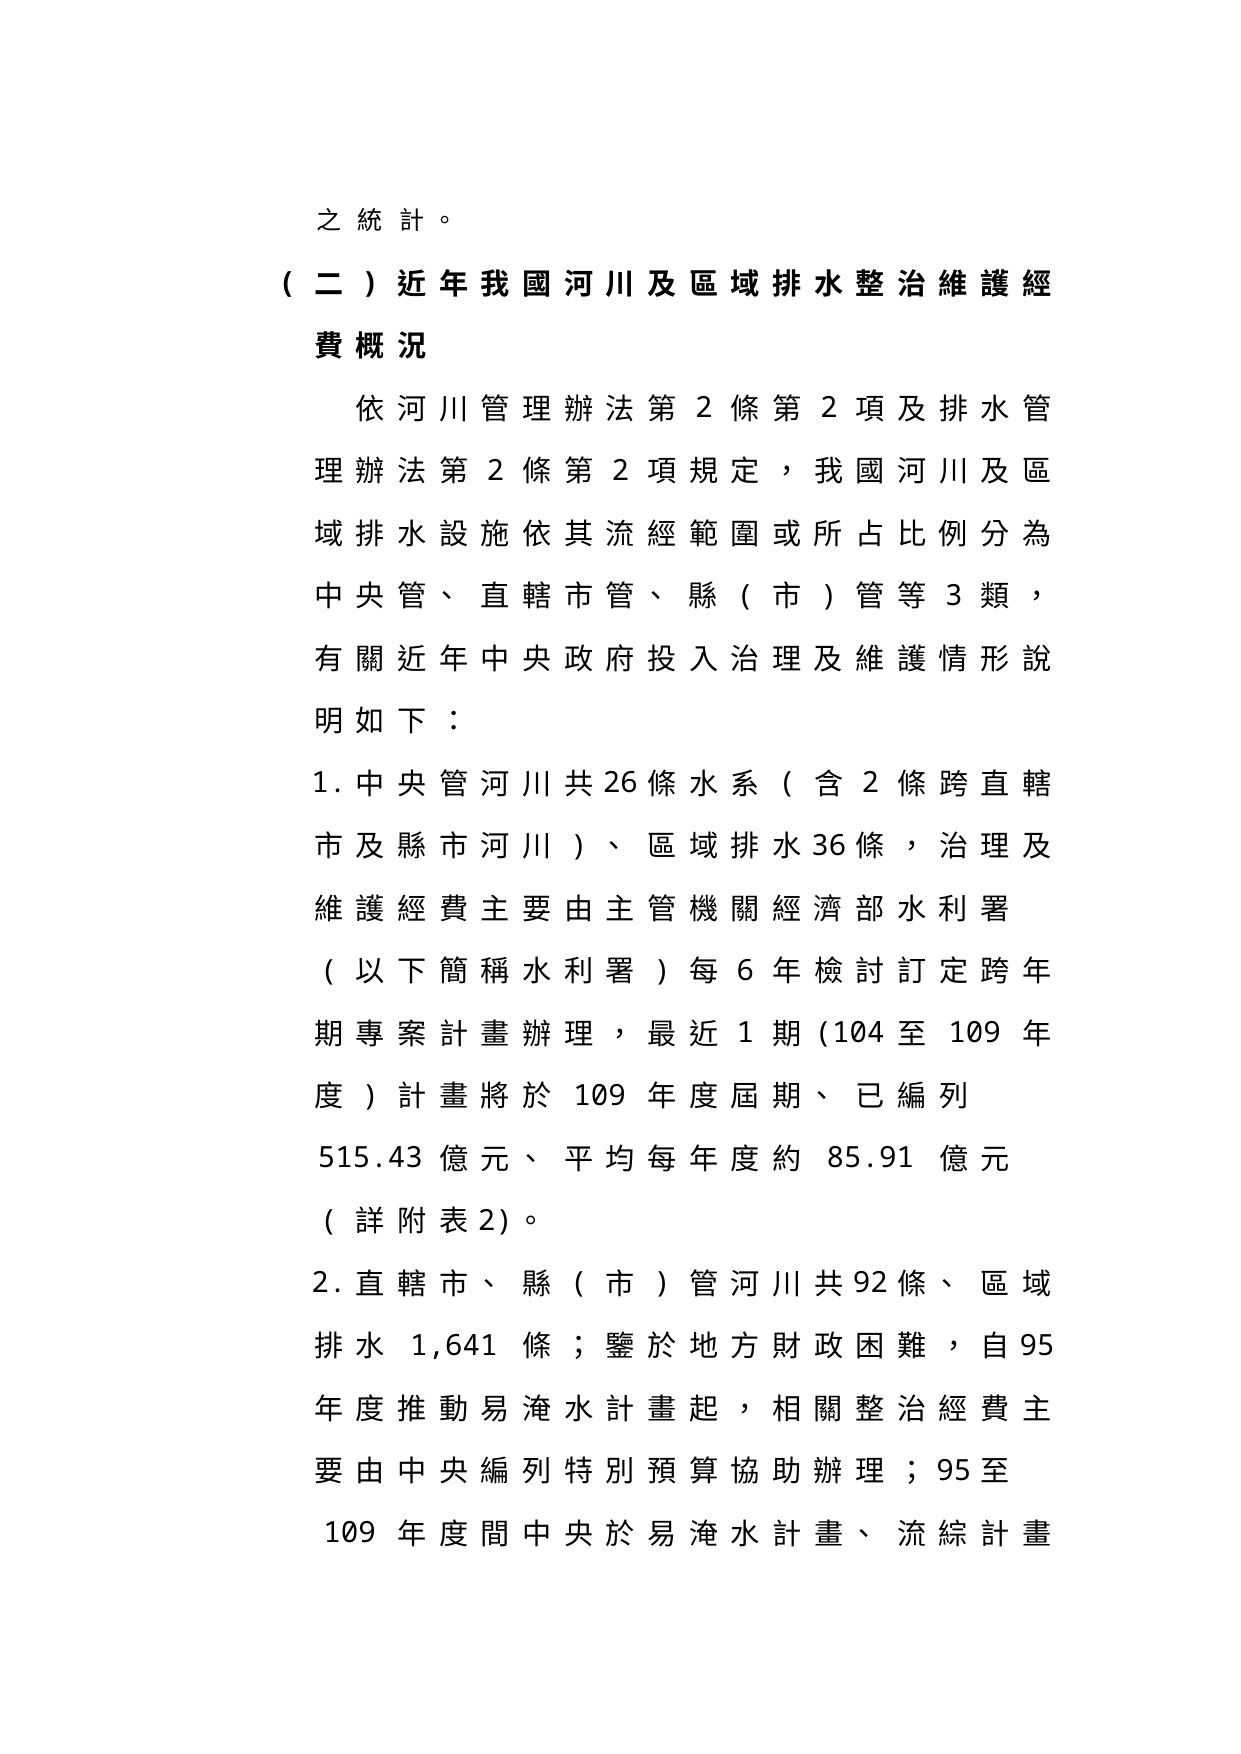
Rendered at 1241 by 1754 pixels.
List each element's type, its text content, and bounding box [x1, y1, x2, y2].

text 2.直轄市、縣(市)管河川共92條、區域排水1,641條；鑒於地方財政困難，自95年度推動易淹水計畫起，相關整治經費主要由中央編列特別預算協助辦理；95至109年度間中央於易淹水計畫、流綜計畫 [271, 1240, 1058, 1552]
text 1.中央管河川共26條水系(含2條跨直轄市及縣市河川)、區域排水36條，治理及維護經費主要由主管機關經濟部水利署(以下簡稱水利署)每6年檢討訂定跨年期專案計畫辦理，最近1期(104至109年度)計畫將於109年度屆期、已編列515.43億元、平均每年度約85.91億元(詳附表2)。 [271, 740, 1058, 1240]
text (二)近年我國河川及區域排水整治維護經費概況 [242, 240, 1058, 365]
text 之統計。 [254, 177, 1058, 240]
text 依河川管理辦法第2條第2項及排水管理辦法第2條第2項規定，我國河川及區域排水設施依其流經範圍或所占比例分為中央管、直轄市管、縣(市)管等3類，有關近年中央政府投入治理及維護情形說明如下： [271, 365, 1058, 740]
